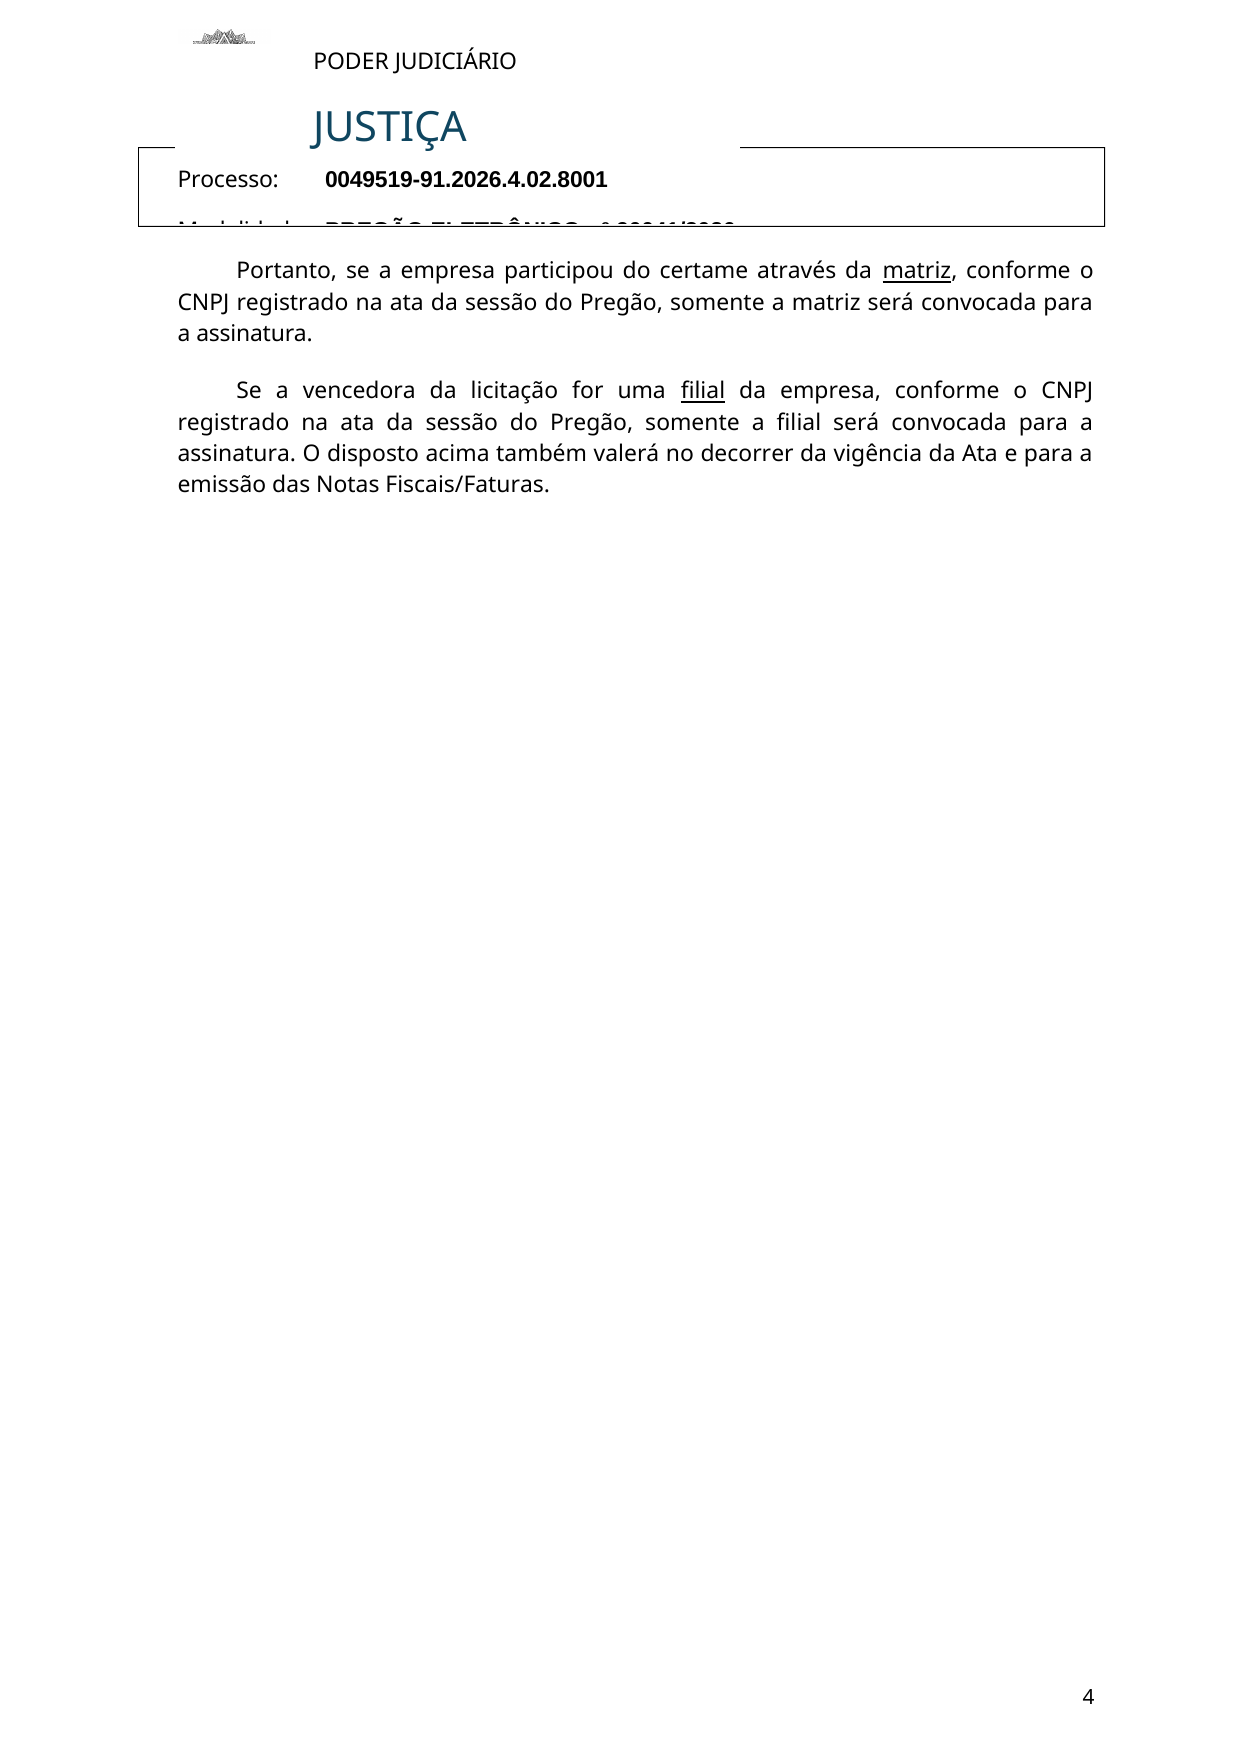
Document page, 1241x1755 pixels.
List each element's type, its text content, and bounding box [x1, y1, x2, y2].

text Se a vencedora da licitação for uma filial da empresa, conforme o CNPJ registrado na ata da sessão do Pregão, somente a filial será convocada para a assinatura. O disposto acima também valerá no decorrer da vigência da Ata e para a emissão das Notas Fiscais/Faturas. [177, 374, 1094, 499]
text Portanto, se a empresa participou do certame através da matriz, conforme o CNPJ registrado na ata da sessão do Pregão, somente a matriz será convocada para a assinatura. [177, 254, 1094, 348]
